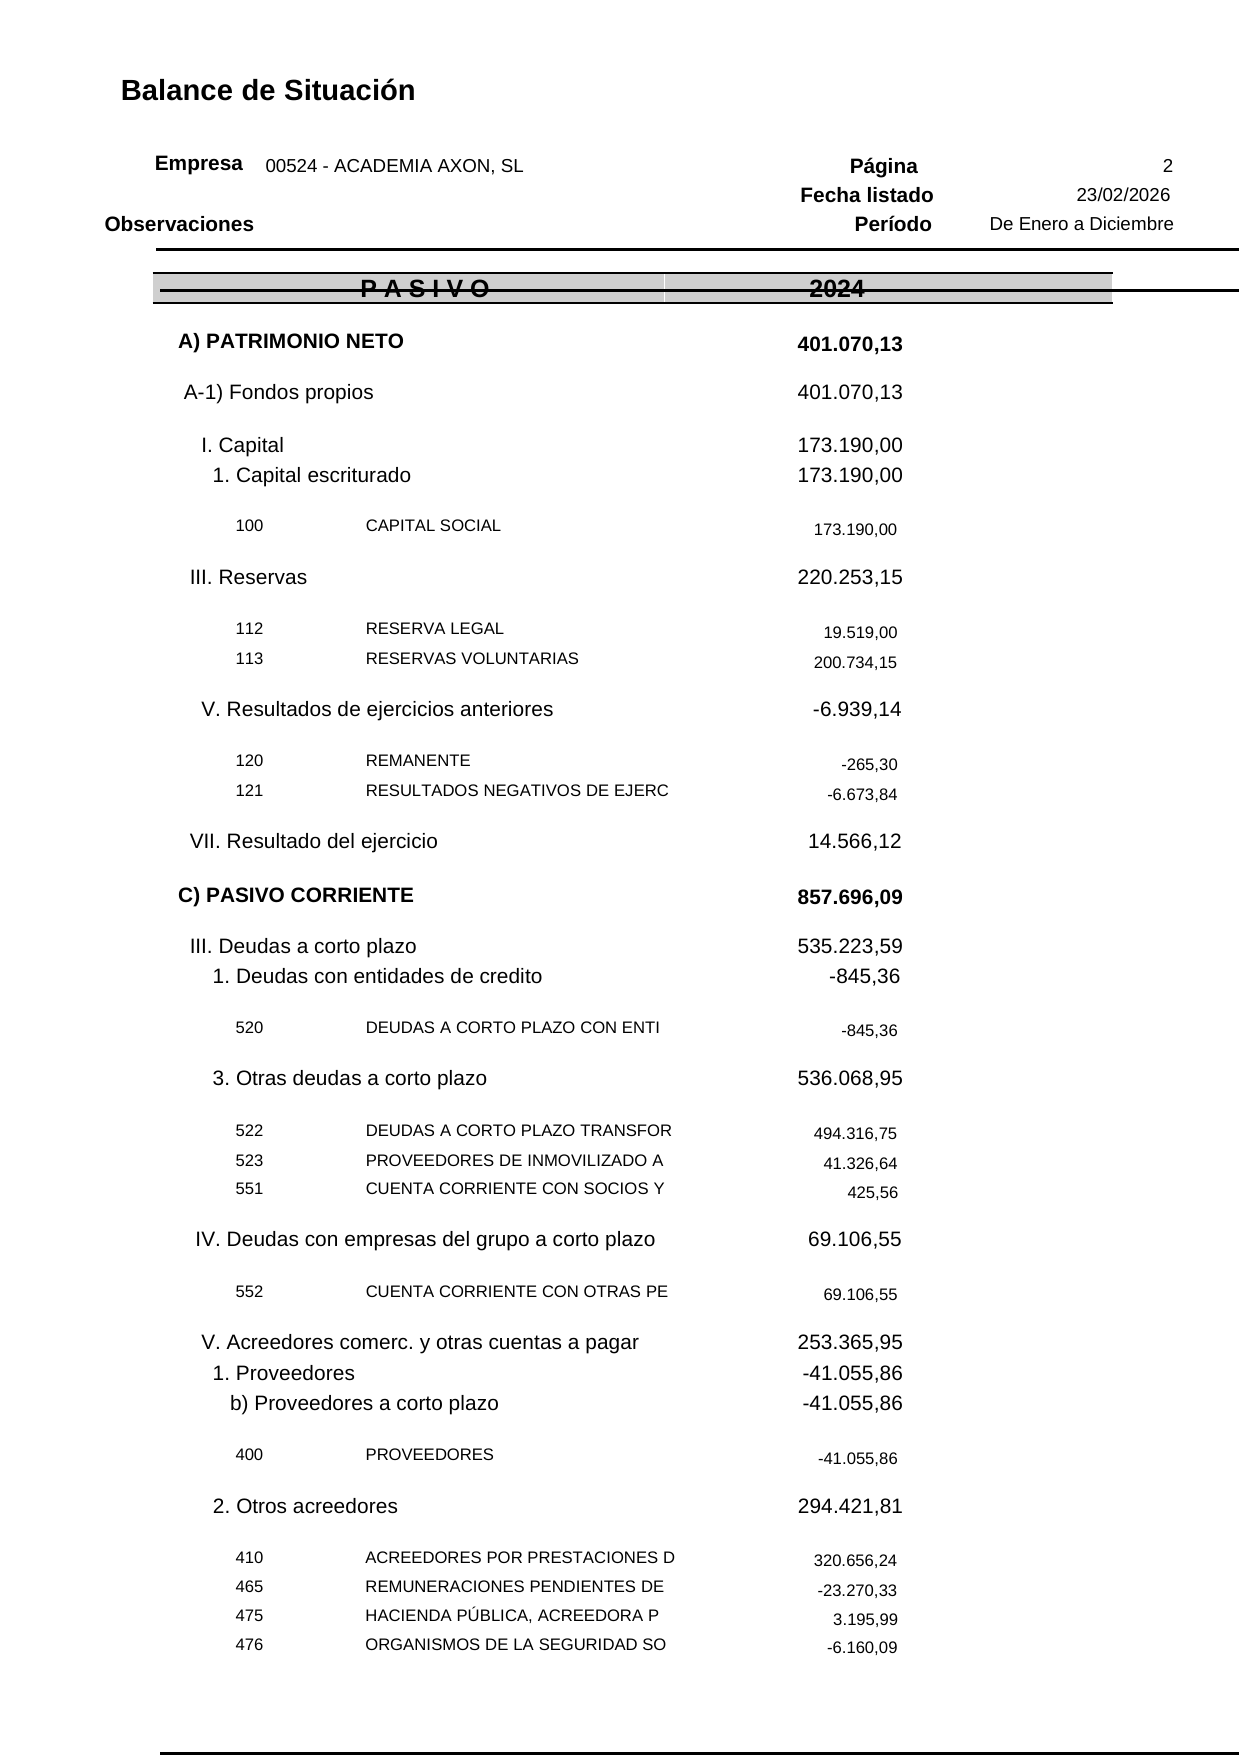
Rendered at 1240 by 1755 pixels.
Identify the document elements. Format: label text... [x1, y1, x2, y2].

table_cell IV. Deudas con empresas del grupo a corto plazo [111, 1216, 735, 1268]
table_cell 857.696,09 [735, 870, 1194, 923]
table_cell 173.190,00 [735, 461, 1194, 502]
table_header ACREEDORES POR PRESTACIONES D [314, 1540, 745, 1575]
table_header [884, 292, 938, 302]
table_cell -41.055,86 [735, 1389, 1194, 1425]
table_cell 69.106,55 [735, 1216, 1194, 1268]
table_cell -6.939,14 [735, 686, 1194, 738]
table_header [665, 274, 765, 289]
table_header 2024 [765, 274, 884, 289]
table_cell -41.055,86 [735, 1359, 1194, 1389]
table_cell 173.190,00 [735, 503, 1194, 554]
table_cell 494.316,75 [735, 1107, 1194, 1148]
table_cell A-1) Fondos propios [111, 370, 735, 419]
table_cell V. Resultados de ejercicios anteriores [111, 686, 735, 738]
table_cell C) PASIVO CORRIENTE [111, 870, 735, 923]
table_cell 475 [231, 1604, 314, 1633]
table_cell 1. Deudas con entidades de credito [111, 962, 735, 1004]
table_cell 551 CUENTA CORRIENTE CON SOCIOS Y [111, 1177, 735, 1216]
table_cell 14.566,12 [735, 818, 1194, 869]
table_cell 120 REMANENTE [111, 738, 735, 778]
table_cell 536.068,95 [735, 1055, 1194, 1107]
text Empresa [154, 151, 249, 175]
table_cell 19.519,00 [735, 606, 1194, 646]
table_header [884, 274, 938, 289]
table_header A) PATRIMONIO NETO [111, 322, 735, 369]
table_cell -265,30 [735, 738, 1194, 778]
table_cell 523 PROVEEDORES DE INMOVILIZADO A [111, 1148, 735, 1177]
table_header [938, 274, 1112, 289]
table_cell 476 [231, 1633, 314, 1667]
table_cell 253.365,95 [735, 1319, 1194, 1359]
table_cell 41.326,64 [735, 1148, 1194, 1177]
table_cell ORGANISMOS DE LA SEGURIDAD SO [314, 1633, 745, 1667]
table_cell 113 RESERVAS VOLUNTARIAS [111, 646, 735, 686]
table_cell -23.270,33 [745, 1575, 902, 1604]
table_cell 220.253,15 [735, 554, 1194, 606]
table_cell 552 CUENTA CORRIENTE CON OTRAS PE [111, 1268, 735, 1319]
table_header 2024 [765, 292, 884, 302]
table_cell -845,36 [735, 962, 1194, 1004]
table_cell 69.106,55 [735, 1268, 1194, 1319]
table_cell VII. Resultado del ejercicio [111, 818, 735, 869]
table_cell -845,36 [735, 1004, 1194, 1055]
table_cell III. Deudas a corto plazo [111, 923, 735, 962]
table_cell 100 CAPITAL SOCIAL [111, 503, 735, 554]
table_header 320.656,24 [745, 1540, 902, 1575]
table_cell REMUNERACIONES PENDIENTES DE [314, 1575, 745, 1604]
text 2. Otros acreedores 294.421,81 [209, 1494, 907, 1518]
table_cell 520 DEUDAS A CORTO PLAZO CON ENTI [111, 1004, 735, 1055]
table_cell 3. Otras deudas a corto plazo [111, 1055, 735, 1107]
table_cell V. Acreedores comerc. y otras cuentas a pagar [111, 1319, 735, 1359]
table_cell 200.734,15 [735, 646, 1194, 686]
table_cell I. Capital [111, 419, 735, 461]
table_cell HACIENDA PÚBLICA, ACREEDORA P [314, 1604, 745, 1633]
table_cell 121 RESULTADOS NEGATIVOS DE EJERC [111, 779, 735, 818]
table_cell 401.070,13 [735, 370, 1194, 419]
table_header 401.070,13 [735, 322, 1194, 369]
table_cell 112 RESERVA LEGAL [111, 606, 735, 646]
text 400 PROVEEDORES -41.055,86 [232, 1444, 901, 1468]
table_header P A S I V O [153, 274, 664, 302]
table_cell 3.195,99 [745, 1604, 902, 1633]
table_cell 173.190,00 [735, 419, 1194, 461]
table_cell 1. Capital escriturado [111, 461, 735, 502]
table_header [665, 292, 765, 302]
text Página 2 [849, 154, 1206, 178]
table_cell 522 DEUDAS A CORTO PLAZO TRANSFOR [111, 1107, 735, 1148]
table_header [938, 292, 1112, 302]
table_cell III. Reservas [111, 554, 735, 606]
table_cell 535.223,59 [735, 923, 1194, 962]
text 00524 - ACADEMIA AXON, SL [265, 154, 525, 176]
table_cell b) Proveedores a corto plazo [111, 1389, 735, 1425]
table_cell -6.673,84 [735, 779, 1194, 818]
text Observaciones Período De Enero a Diciembre [104, 212, 1206, 236]
table_cell 425,56 [735, 1177, 1194, 1216]
table_header 410 [231, 1540, 314, 1575]
text Fecha listado 23/02/2026 [800, 183, 1206, 207]
table_cell 1. Proveedores [111, 1359, 735, 1389]
table_cell 465 [231, 1575, 314, 1604]
table_cell -6.160,09 [745, 1633, 902, 1667]
